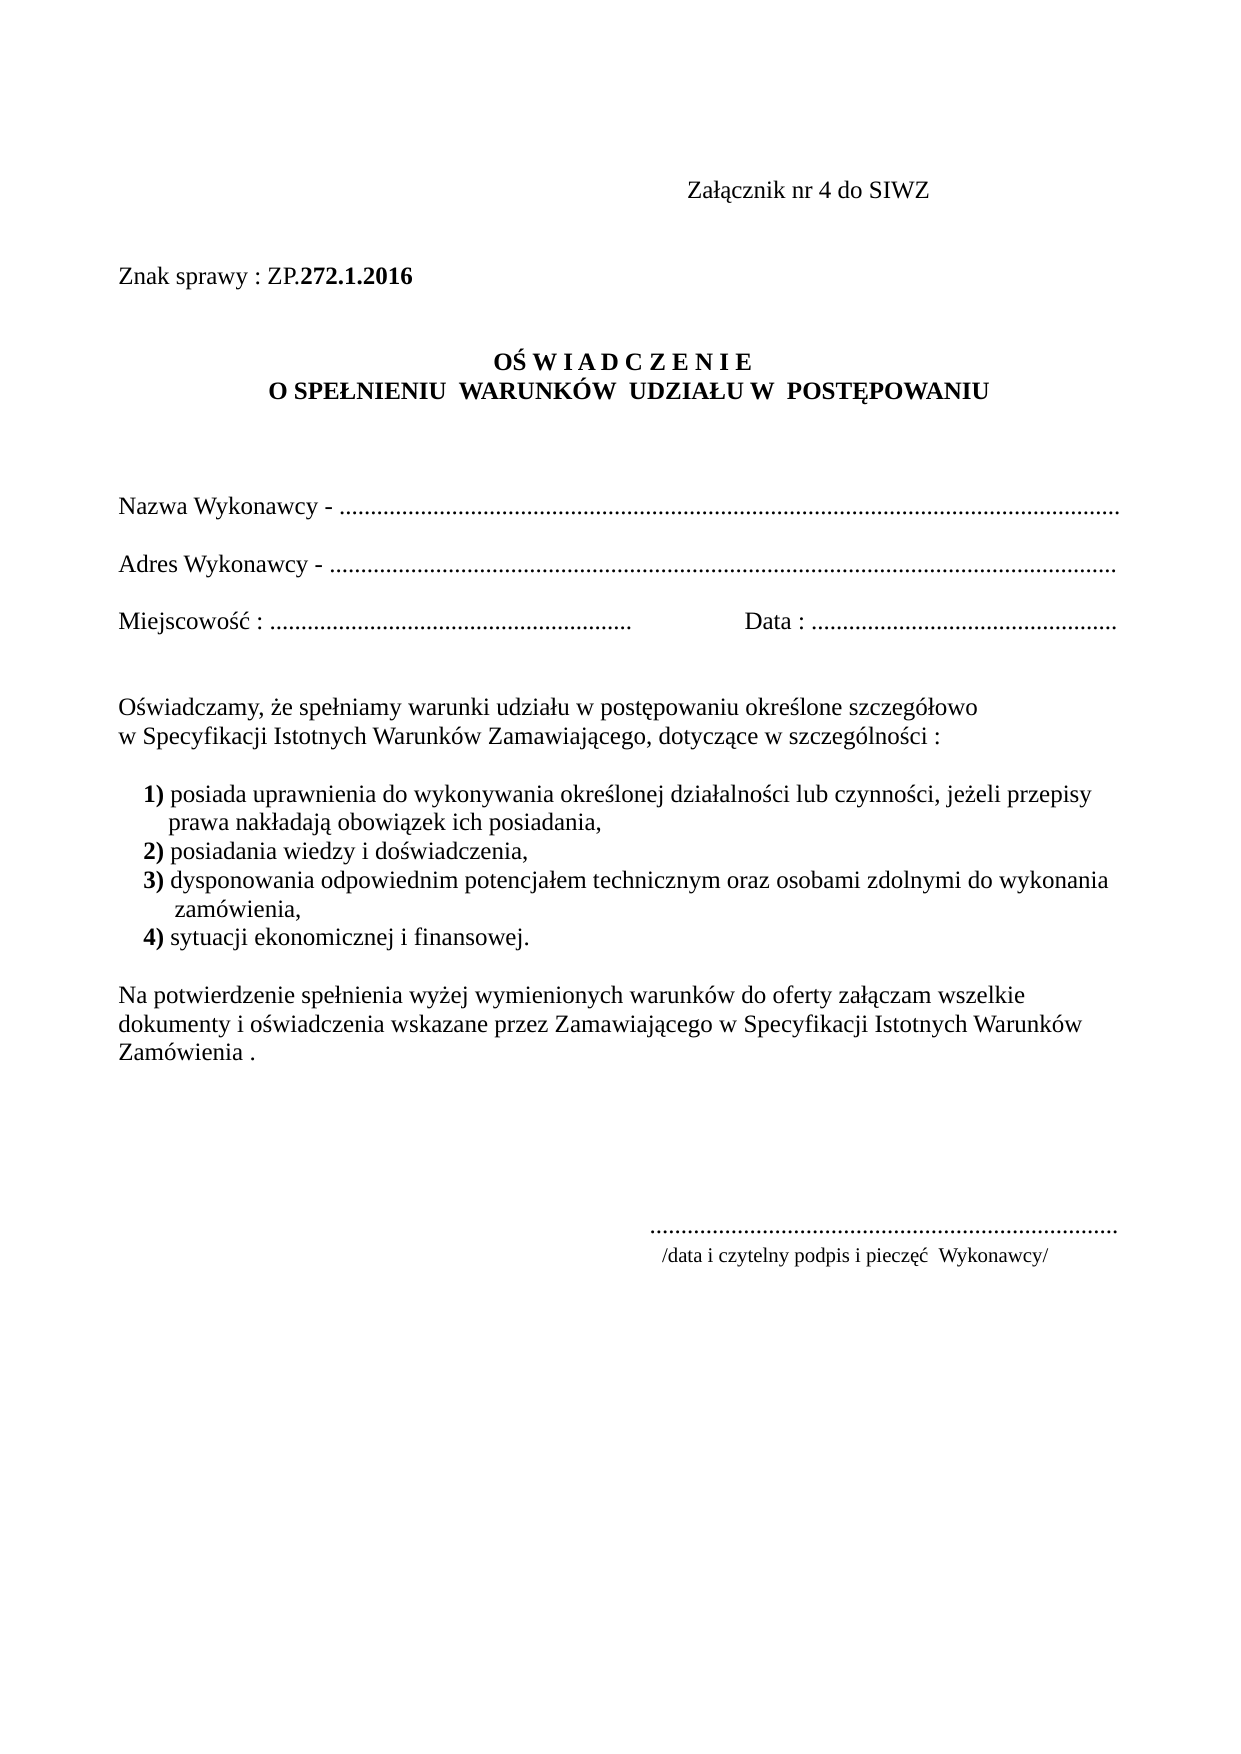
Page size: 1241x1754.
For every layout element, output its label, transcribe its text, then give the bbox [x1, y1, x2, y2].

text 1) posiada uprawnienia do wykonywania określonej działalności lub czynności, jeżeli przepisy [118, 779, 1122, 807]
text Miejscowość : .......................................................... Data : ................................................. [118, 606, 1122, 635]
text Znak sprawy : ZP.272.1.2016 [118, 261, 1122, 290]
text w Specyfikacji Istotnych Warunków Zamawiającego, dotyczące w szczególności : [118, 721, 1122, 750]
text 3) dysponowania odpowiednim potencjałem technicznym oraz osobami zdolnymi do wykonania [118, 865, 1122, 894]
text O SPEŁNIENIU WARUNKÓW UDZIAŁU W POSTĘPOWANIU [118, 376, 1122, 405]
text zamówienia, [118, 894, 1122, 922]
text Nazwa Wykonawcy - ............................................................................................................................. [118, 491, 1122, 520]
text /data i czytelny podpis i pieczęć Wykonawcy/ [118, 1239, 1122, 1267]
text Na potwierdzenie spełnienia wyżej wymienionych warunków do oferty załączam wszelkie dokumenty i oświadczenia wskazane przez Zamawiającego w Specyfikacji Istotnych Warunków Zamówienia . [118, 980, 1122, 1066]
text OŚ W I A D C Z E N I E [118, 347, 1122, 376]
text Oświadczamy, że spełniamy warunki udziału w postępowaniu określone szczegółowo [118, 692, 1122, 721]
text Załącznik nr 4 do SIWZ [118, 175, 1122, 204]
text 2) posiadania wiedzy i doświadczenia, [118, 836, 1122, 865]
text 4) sytuacji ekonomicznej i finansowej. [118, 922, 1122, 951]
text Adres Wykonawcy - .............................................................................................................................. [118, 549, 1122, 577]
text prawa nakładają obowiązek ich posiadania, [118, 807, 1122, 836]
text ........................................................................... [118, 1210, 1122, 1239]
